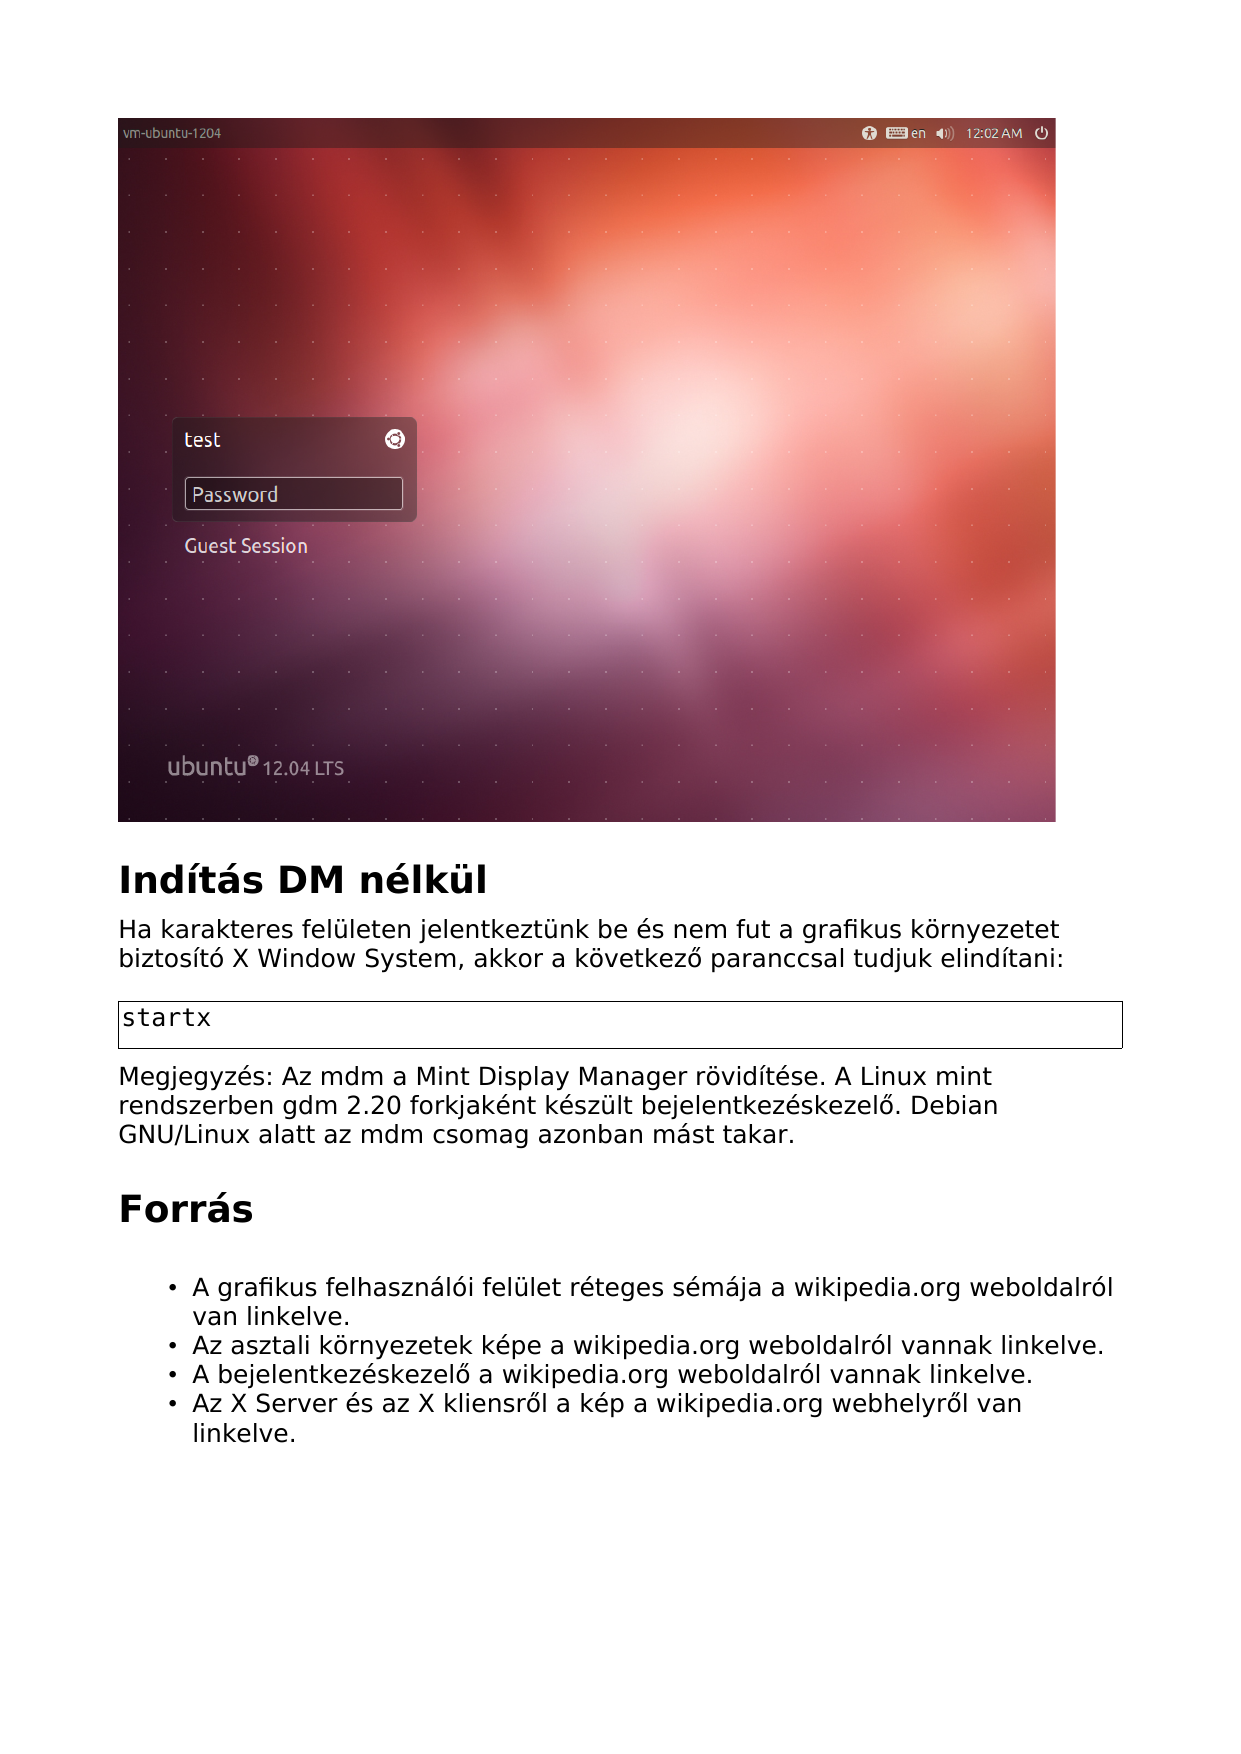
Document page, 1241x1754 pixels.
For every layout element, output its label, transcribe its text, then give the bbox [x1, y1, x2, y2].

text Megjegyzés: Az mdm a Mint Display Manager rövidítése. A Linux mint rendszerben gdm 2.20 forkjaként készült bejelentkezéskezelő. Debian GNU/Linux alatt az mdm csomag azonban mást takar. [118, 1062, 1122, 1150]
picture [118, 118, 1056, 822]
list A grafikus felhasználói felület réteges sémája a wikipedia.org weboldalról van linkelve. [177, 1273, 1122, 1331]
list Az X Server és az X kliensről a kép a wikipedia.org webhelyről van linkelve. [177, 1389, 1122, 1448]
text Ha karakteres felületen jelentkeztünk be és nem fut a grafikus környezetet biztosító X Window System, akkor a következő paranccsal tudjuk elindítani: [118, 915, 1122, 973]
list Az asztali környezetek képe a wikipedia.org weboldalról vannak linkelve. [177, 1331, 1122, 1360]
list A bejelentkezéskezelő a wikipedia.org weboldalról vannak linkelve. [177, 1360, 1122, 1389]
subtitle Indítás DM nélkül [118, 859, 1122, 902]
subtitle Forrás [118, 1187, 1122, 1231]
table_header startx [119, 1002, 1122, 1047]
